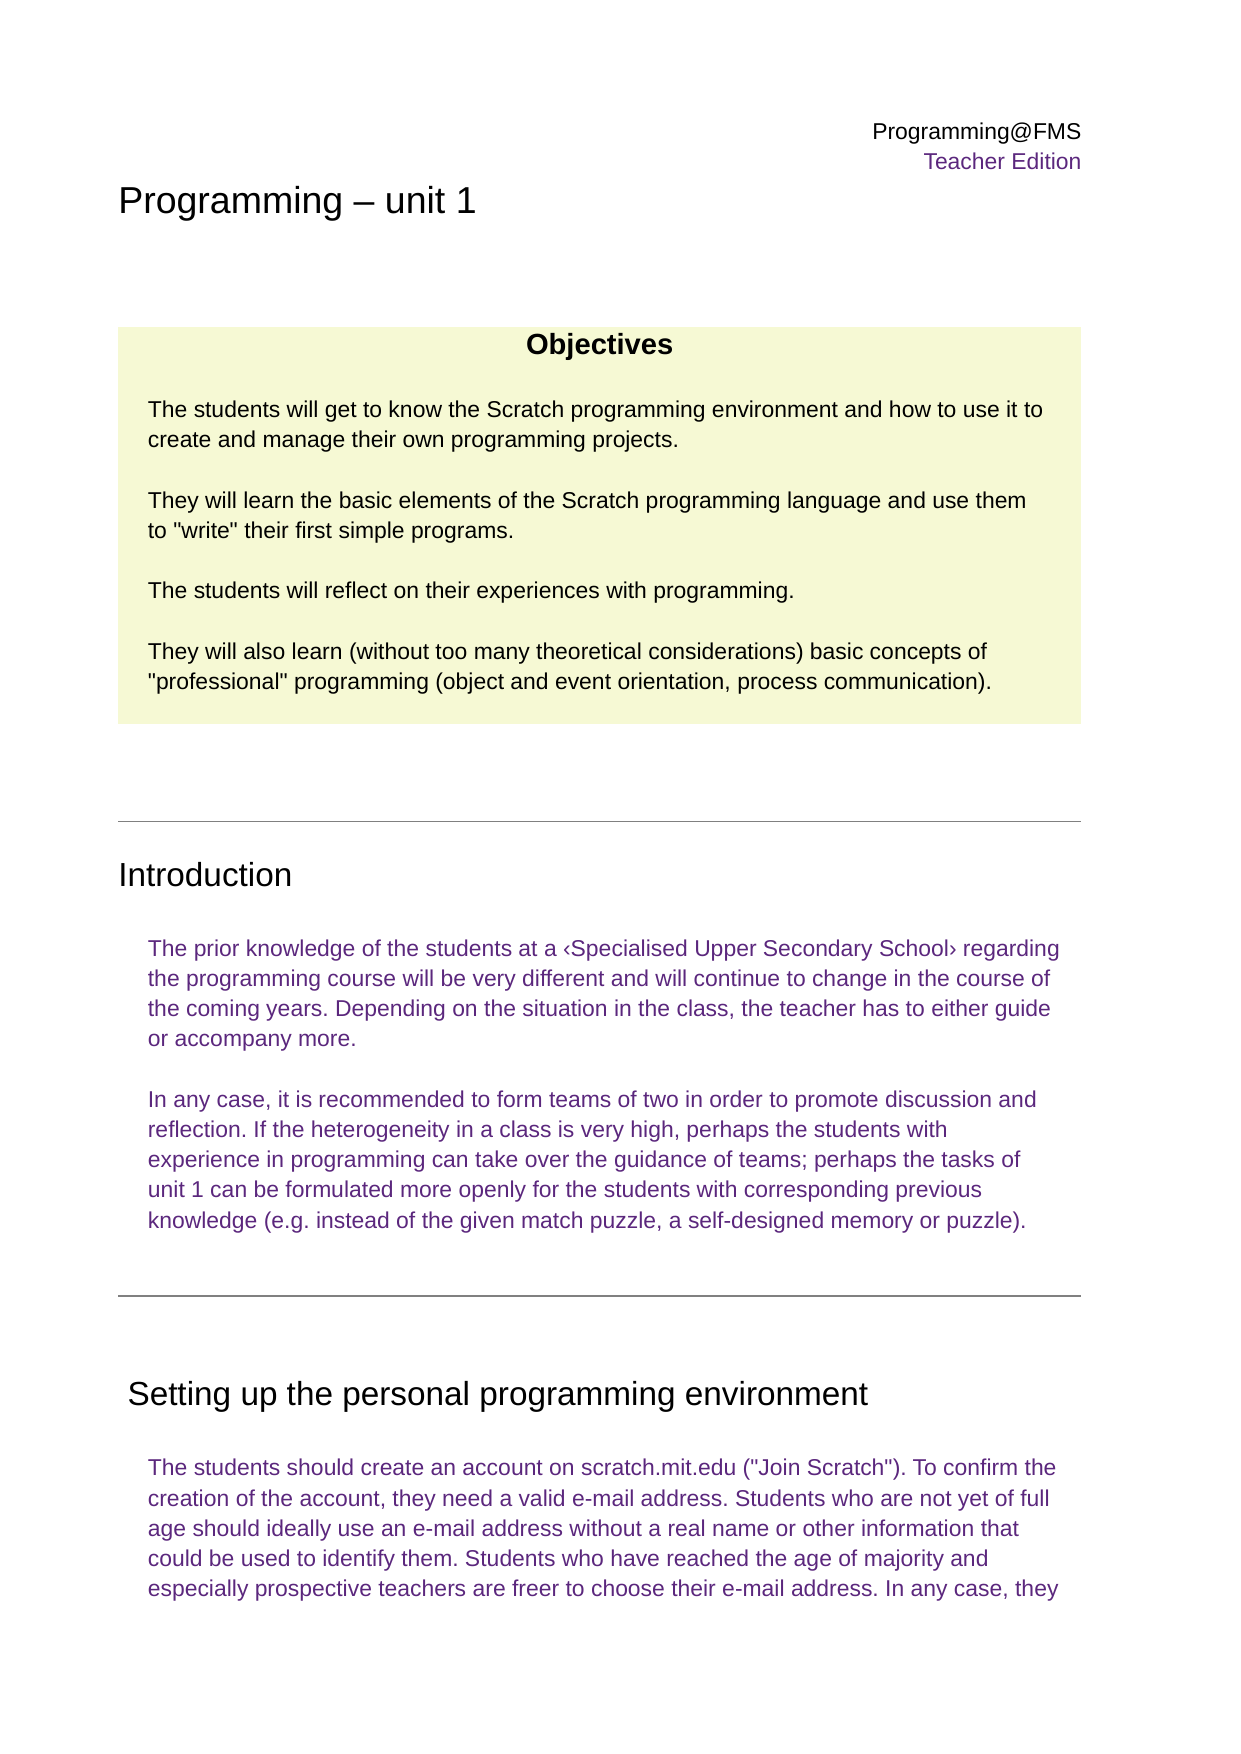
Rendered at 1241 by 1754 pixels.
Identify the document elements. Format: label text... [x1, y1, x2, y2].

text Setting up the personal programming environment [118, 1374, 1081, 1413]
text The students will get to know the Scratch programming environment and how to use it to create and manage their own programming projects. [148, 396, 1052, 453]
text The prior knowledge of the students at a ‹Specialised Upper Secondary School› regarding the programming course will be very different and will continue to change in the course of the coming years. Depending on the situation in the class, the teacher has to either guide or accompany more. [148, 935, 1063, 1052]
text Teacher Edition [118, 148, 1081, 175]
text Programming – unit 1 [118, 178, 1081, 222]
text Programming@FMS [118, 118, 1081, 144]
text They will learn the basic elements of the Scratch programming language and use them to "write" their first simple programs. [148, 487, 1052, 543]
text In any case, it is recommended to form teams of two in order to promote discussion and reflection. If the heterogeneity in a class is very high, perhaps the students with experience in programming can take over the guidance of teams; perhaps the tasks of unit 1 can be formulated more openly for the students with corresponding previous knowledge (e.g. instead of the given match puzzle, a self-designed memory or puzzle). [148, 1086, 1063, 1233]
text Introduction [118, 854, 1081, 893]
text They will also learn (without too many theoretical considerations) basic concepts of "professional" programming (object and event orientation, process communication). [148, 638, 1052, 694]
text Objectives [118, 327, 1081, 361]
text The students should create an account on scratch.mit.edu ("Join Scratch"). To confirm the creation of the account, they need a valid e-mail address. Students who are not yet of full age should ideally use an e-mail address without a real name or other information that could be used to identify them. Students who have reached the age of majority and especially prospective teachers are freer to choose their e-mail address. In any case, they [148, 1454, 1063, 1602]
text The students will reflect on their experiences with programming. [148, 577, 1052, 604]
